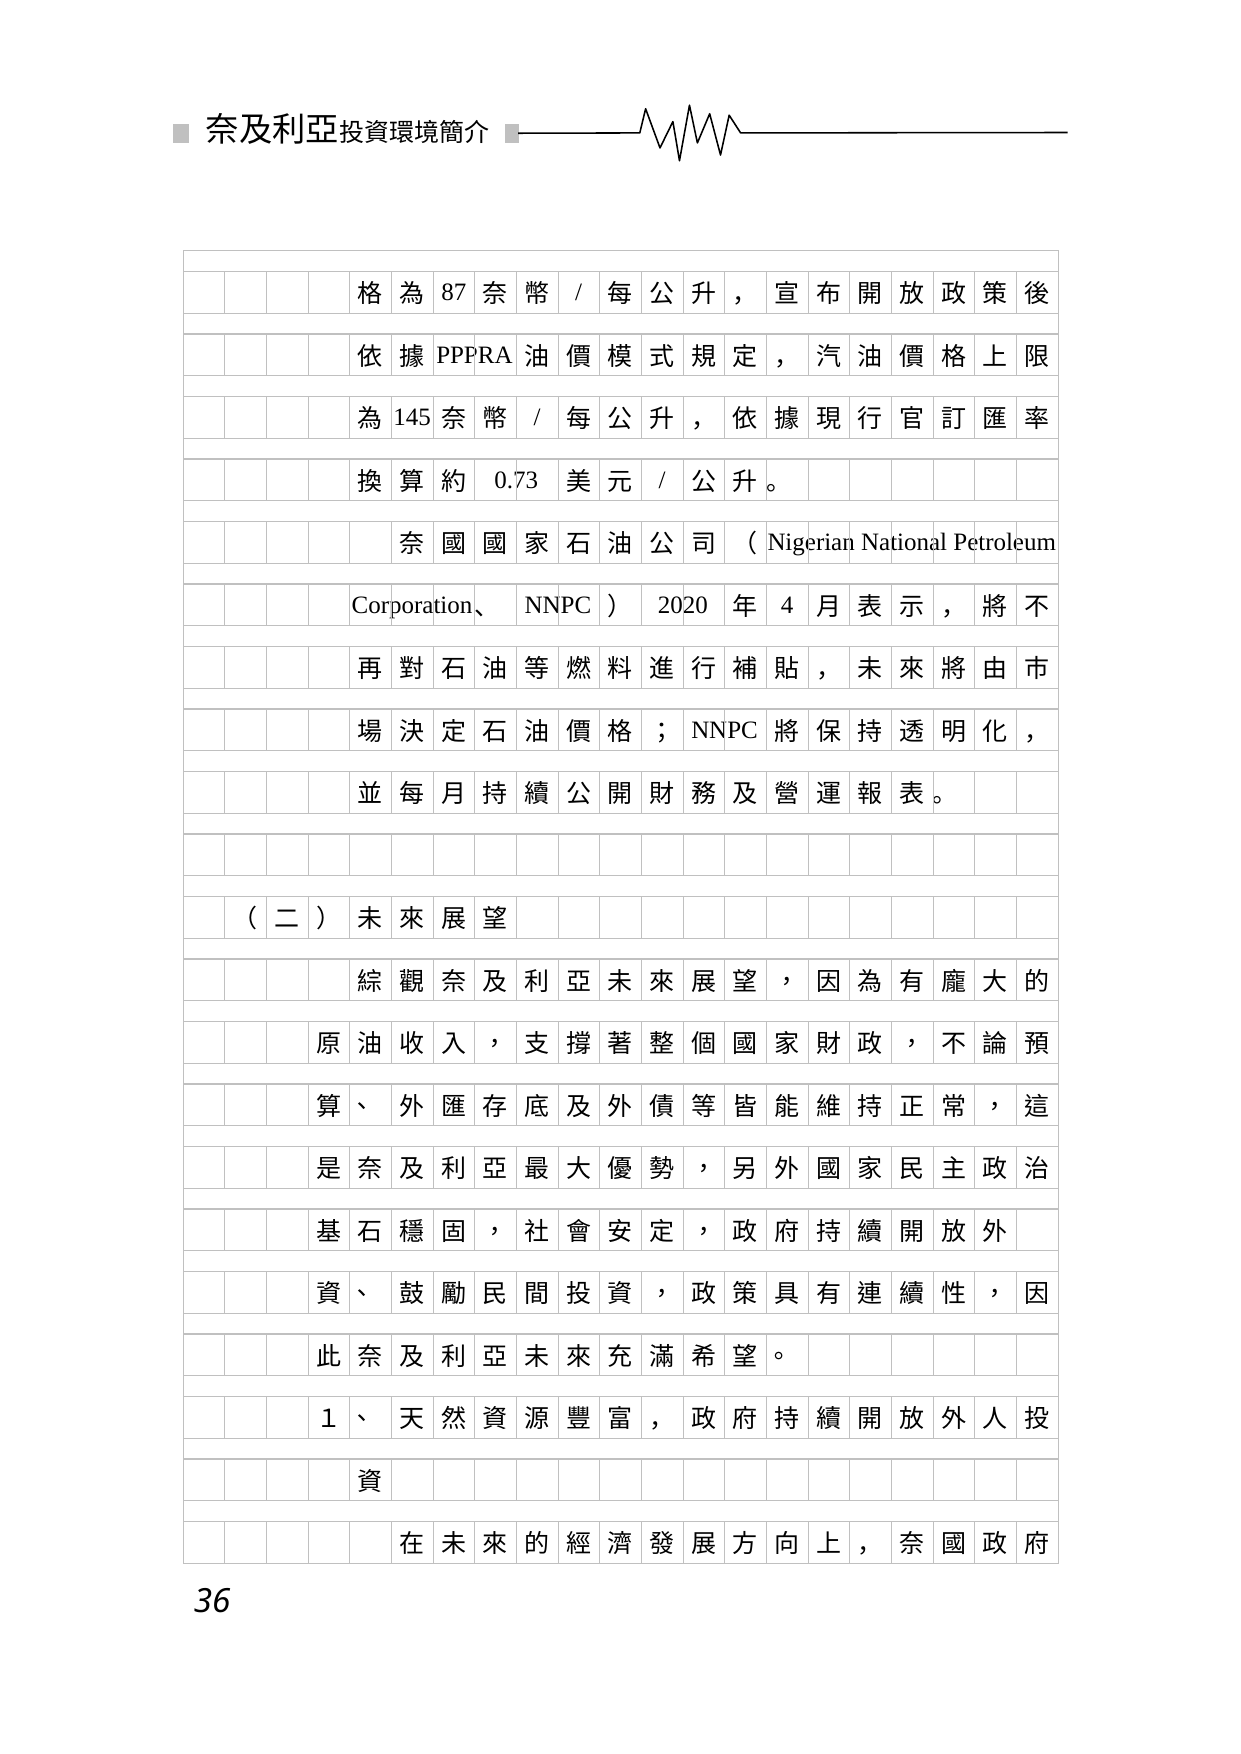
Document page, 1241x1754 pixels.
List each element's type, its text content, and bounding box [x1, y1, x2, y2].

text [684, 897, 724, 938]
text [725, 897, 766, 938]
text 奈國國家石油公司（Nigerian National Petroleum Corporation、NNPC）2020年4月表示，將不再對石油等燃料進行補貼，未來將由市場決定石油價格；NNPC將保持透明化，並每月持續公開財務及營運報表。 [330, 751, 1058, 771]
text １、天然資源豐富，政府持續開放外人投資 [725, 1397, 766, 1438]
text １、天然資源豐富，政府持續開放外人投資 [281, 1439, 1058, 1458]
text １、天然資源豐富，政府持續開放外人投資 [975, 1460, 1016, 1500]
text 綜觀奈及利亞未來展望，因為有龐大的原油收入，支撐著整個國家財政，不論預算、外匯存底及外債等皆能維持正常，這是奈及利亞最大優勢，另外國家民主政治基石穩固，社會安定，政府持續開放外資、鼓勵民間投資，政策具有連續性，因此奈及利亞未來充滿希望。 [281, 1251, 1058, 1271]
text １、天然資源豐富，政府持續開放外人投資 [975, 1397, 1016, 1438]
text 在未來的經濟發展方向上，奈國政府主要目標仍放在希望能發展製造業，降低進口，增加就業，建構自給自足社會，具體內容主要如，發展石化下游產業及其他加工製造業，發展農村建設，增加農產品生產，加強天然氣及金、鉛、鋅、重晶石、石灰石、煤及鐵礦等天然資源開採及輸出；在策略上朝向開放及獎勵私有化方向，包括農、礦、工業外，包括道路、橋樑、運輸、電力、電信等事業皆積極民營化，鼓勵民間企業及外國企業共同投資參與；豐富的天然資源，以及穩定開明開放之政策，是奈及利亞未來發展最大優勢。 [330, 1501, 1058, 1521]
text １、天然資源豐富，政府持續開放外人投資 [475, 1397, 516, 1438]
text １、天然資源豐富，政府持續開放外人投資 [684, 1460, 724, 1500]
text [517, 897, 558, 938]
text [850, 897, 891, 938]
text １、天然資源豐富，政府持續開放外人投資 [809, 1397, 849, 1438]
text １、天然資源豐富，政府持續開放外人投資 [850, 1397, 891, 1438]
text １、天然資源豐富，政府持續開放外人投資 [1017, 1460, 1058, 1500]
text 綜觀奈及利亞未來展望，因為有龐大的原油收入，支撐著整個國家財政，不論預算、外匯存底及外債等皆能維持正常，這是奈及利亞最大優勢，另外國家民主政治基石穩固，社會安定，政府持續開放外資、鼓勵民間投資，政策具有連續性，因此奈及利亞未來充滿希望。 [281, 1001, 1058, 1021]
text １、天然資源豐富，政府持續開放外人投資 [559, 1460, 599, 1500]
text １、天然資源豐富，政府持續開放外人投資 [392, 1397, 433, 1438]
text １、天然資源豐富，政府持續開放外人投資 [600, 1460, 641, 1500]
text 來 [392, 897, 433, 938]
text １、天然資源豐富，政府持續開放外人投資 [350, 1397, 391, 1438]
text 奈國石油資源部副部長Dr. Ibe Kachikwu於2016年5月11日正式宣布開放汽油（Premium Motor Spirit, PMS）產品自由進口及販售，停止對汽油價格補貼政策，並表示有關決策係由奈及利亞副總統Yemi Osinbajo召集相關機構代表，包括參議院、眾議院、奈及利亞州長論壇、工會代表、石油及天然氣商會等達成之決議。奈及利亞長久以來實施汽油補貼政策，造成政府巨大負擔，國內石化下游產業因無法與進口產品競爭，產油國反而產生依賴進口汽油供應之現象。另外因國內油價補貼，相對鄰近國家油價較高造成汽油走私盛行，亦造成奈及利亞國內汽油短缺，偏遠地區黑市油價高昂，為增加及穩定奈國汽油供給，決定開放奈及利亞民間自由進口汽油產品，但仍需遵守現行品質及其他主管機構規範。進口商需自行在次級市場籌措進口所需外匯，並且依照汽油價格規範委員會（Petroleum Product Pricing Regulatory Agency, PPPRA）所規定之上限價格販售。奈及利亞之前補貼汽油價格為87奈幣/每公升，宣布開放政策後依據PPPRA油價模式規定，汽油價格上限為145奈幣/每公升，依據現行官訂匯率換算約0.73美元/公升。 [330, 376, 1058, 396]
text １、天然資源豐富，政府持續開放外人投資 [684, 1397, 724, 1438]
text １、天然資源豐富，政府持續開放外人投資 [934, 1397, 974, 1438]
text １、天然資源豐富，政府持續開放外人投資 [642, 1397, 683, 1438]
text 奈國國家石油公司（Nigerian National Petroleum Corporation、NNPC）2020年4月表示，將不再對石油等燃料進行補貼，未來將由市場決定石油價格；NNPC將保持透明化，並每月持續公開財務及營運報表。 [330, 626, 1058, 646]
text 二 [267, 897, 308, 938]
text [207, 897, 224, 938]
text １、天然資源豐富，政府持續開放外人投資 [392, 1460, 433, 1500]
text 綜觀奈及利亞未來展望，因為有龐大的原油收入，支撐著整個國家財政，不論預算、外匯存底及外債等皆能維持正常，這是奈及利亞最大優勢，另外國家民主政治基石穩固，社會安定，政府持續開放外資、鼓勵民間投資，政策具有連續性，因此奈及利亞未來充滿希望。 [281, 939, 1058, 958]
text [559, 897, 599, 938]
text [975, 897, 1016, 938]
text １、天然資源豐富，政府持續開放外人投資 [892, 1397, 933, 1438]
text １、天然資源豐富，政府持續開放外人投資 [934, 1460, 974, 1500]
text １、天然資源豐富，政府持續開放外人投資 [767, 1460, 808, 1500]
text [767, 897, 808, 938]
text 奈國國家石油公司（Nigerian National Petroleum Corporation、NNPC）2020年4月表示，將不再對石油等燃料進行補貼，未來將由市場決定石油價格；NNPC將保持透明化，並每月持續公開財務及營運報表。 [330, 689, 1058, 708]
text 展 [434, 897, 474, 938]
text 綜觀奈及利亞未來展望，因為有龐大的原油收入，支撐著整個國家財政，不論預算、外匯存底及外債等皆能維持正常，這是奈及利亞最大優勢，另外國家民主政治基石穩固，社會安定，政府持續開放外資、鼓勵民間投資，政策具有連續性，因此奈及利亞未來充滿希望。 [281, 1126, 1058, 1146]
text １、天然資源豐富，政府持續開放外人投資 [809, 1460, 849, 1500]
text １、天然資源豐富，政府持續開放外人投資 [517, 1397, 558, 1438]
text １、天然資源豐富，政府持續開放外人投資 [281, 1376, 1058, 1396]
text [892, 897, 933, 938]
text [600, 897, 641, 938]
text １、天然資源豐富，政府持續開放外人投資 [434, 1460, 474, 1500]
text 綜觀奈及利亞未來展望，因為有龐大的原油收入，支撐著整個國家財政，不論預算、外匯存底及外債等皆能維持正常，這是奈及利亞最大優勢，另外國家民主政治基石穩固，社會安定，政府持續開放外資、鼓勵民間投資，政策具有連續性，因此奈及利亞未來充滿希望。 [281, 1064, 1058, 1083]
text [934, 897, 974, 938]
text 奈國石油資源部副部長Dr. Ibe Kachikwu於2016年5月11日正式宣布開放汽油（Premium Motor Spirit, PMS）產品自由進口及販售，停止對汽油價格補貼政策，並表示有關決策係由奈及利亞副總統Yemi Osinbajo召集相關機構代表，包括參議院、眾議院、奈及利亞州長論壇、工會代表、石油及天然氣商會等達成之決議。奈及利亞長久以來實施汽油補貼政策，造成政府巨大負擔，國內石化下游產業因無法與進口產品競爭，產油國反而產生依賴進口汽油供應之現象。另外因國內油價補貼，相對鄰近國家油價較高造成汽油走私盛行，亦造成奈及利亞國內汽油短缺，偏遠地區黑市油價高昂，為增加及穩定奈國汽油供給，決定開放奈及利亞民間自由進口汽油產品，但仍需遵守現行品質及其他主管機構規範。進口商需自行在次級市場籌措進口所需外匯，並且依照汽油價格規範委員會（Petroleum Product Pricing Regulatory Agency, PPPRA）所規定之上限價格販售。奈及利亞之前補貼汽油價格為87奈幣/每公升，宣布開放政策後依據PPPRA油價模式規定，汽油價格上限為145奈幣/每公升，依據現行官訂匯率換算約0.73美元/公升。 [330, 439, 1058, 458]
text [809, 897, 849, 938]
text １、天然資源豐富，政府持續開放外人投資 [725, 1460, 766, 1500]
text [642, 897, 683, 938]
text （ [225, 897, 266, 938]
text １、天然資源豐富，政府持續開放外人投資 [1017, 1397, 1058, 1438]
text 望 [475, 897, 516, 938]
text 奈國國家石油公司（Nigerian National Petroleum Corporation、NNPC）2020年4月表示，將不再對石油等燃料進行補貼，未來將由市場決定石油價格；NNPC將保持透明化，並每月持續公開財務及營運報表。 [330, 501, 1058, 521]
text １、天然資源豐富，政府持續開放外人投資 [350, 1460, 391, 1500]
text [1017, 897, 1058, 938]
text 奈國石油資源部副部長Dr. Ibe Kachikwu於2016年5月11日正式宣布開放汽油（Premium Motor Spirit, PMS）產品自由進口及販售，停止對汽油價格補貼政策，並表示有關決策係由奈及利亞副總統Yemi Osinbajo召集相關機構代表，包括參議院、眾議院、奈及利亞州長論壇、工會代表、石油及天然氣商會等達成之決議。奈及利亞長久以來實施汽油補貼政策，造成政府巨大負擔，國內石化下游產業因無法與進口產品競爭，產油國反而產生依賴進口汽油供應之現象。另外因國內油價補貼，相對鄰近國家油價較高造成汽油走私盛行，亦造成奈及利亞國內汽油短缺，偏遠地區黑市油價高昂，為增加及穩定奈國汽油供給，決定開放奈及利亞民間自由進口汽油產品，但仍需遵守現行品質及其他主管機構規範。進口商需自行在次級市場籌措進口所需外匯，並且依照汽油價格規範委員會（Petroleum Product Pricing Regulatory Agency, PPPRA）所規定之上限價格販售。奈及利亞之前補貼汽油價格為87奈幣/每公升，宣布開放政策後依據PPPRA油價模式規定，汽油價格上限為145奈幣/每公升，依據現行官訂匯率換算約0.73美元/公升。 [330, 314, 1058, 333]
text １、天然資源豐富，政府持續開放外人投資 [309, 1397, 349, 1438]
text １、天然資源豐富，政府持續開放外人投資 [517, 1460, 558, 1500]
text １、天然資源豐富，政府持續開放外人投資 [281, 1460, 308, 1500]
text １、天然資源豐富，政府持續開放外人投資 [767, 1397, 808, 1438]
text １、天然資源豐富，政府持續開放外人投資 [309, 1460, 349, 1500]
text １、天然資源豐富，政府持續開放外人投資 [600, 1397, 641, 1438]
text １、天然資源豐富，政府持續開放外人投資 [559, 1397, 599, 1438]
text １、天然資源豐富，政府持續開放外人投資 [475, 1460, 516, 1500]
text [207, 876, 1058, 896]
text １、天然資源豐富，政府持續開放外人投資 [434, 1397, 474, 1438]
text １、天然資源豐富，政府持續開放外人投資 [850, 1460, 891, 1500]
text 奈國石油資源部副部長Dr. Ibe Kachikwu於2016年5月11日正式宣布開放汽油（Premium Motor Spirit, PMS）產品自由進口及販售，停止對汽油價格補貼政策，並表示有關決策係由奈及利亞副總統Yemi Osinbajo召集相關機構代表，包括參議院、眾議院、奈及利亞州長論壇、工會代表、石油及天然氣商會等達成之決議。奈及利亞長久以來實施汽油補貼政策，造成政府巨大負擔，國內石化下游產業因無法與進口產品競爭，產油國反而產生依賴進口汽油供應之現象。另外因國內油價補貼，相對鄰近國家油價較高造成汽油走私盛行，亦造成奈及利亞國內汽油短缺，偏遠地區黑市油價高昂，為增加及穩定奈國汽油供給，決定開放奈及利亞民間自由進口汽油產品，但仍需遵守現行品質及其他主管機構規範。進口商需自行在次級市場籌措進口所需外匯，並且依照汽油價格規範委員會（Petroleum Product Pricing Regulatory Agency, PPPRA）所規定之上限價格販售。奈及利亞之前補貼汽油價格為87奈幣/每公升，宣布開放政策後依據PPPRA油價模式規定，汽油價格上限為145奈幣/每公升，依據現行官訂匯率換算約0.73美元/公升。 [330, 251, 1058, 271]
text 未 [350, 897, 391, 938]
text １、天然資源豐富，政府持續開放外人投資 [281, 1397, 308, 1438]
text ） [309, 897, 349, 938]
text １、天然資源豐富，政府持續開放外人投資 [642, 1460, 683, 1500]
text １、天然資源豐富，政府持續開放外人投資 [892, 1460, 933, 1500]
text 奈國國家石油公司（Nigerian National Petroleum Corporation、NNPC）2020年4月表示，將不再對石油等燃料進行補貼，未來將由市場決定石油價格；NNPC將保持透明化，並每月持續公開財務及營運報表。 [330, 564, 1058, 583]
text 綜觀奈及利亞未來展望，因為有龐大的原油收入，支撐著整個國家財政，不論預算、外匯存底及外債等皆能維持正常，這是奈及利亞最大優勢，另外國家民主政治基石穩固，社會安定，政府持續開放外資、鼓勵民間投資，政策具有連續性，因此奈及利亞未來充滿希望。 [281, 1314, 1058, 1333]
text 綜觀奈及利亞未來展望，因為有龐大的原油收入，支撐著整個國家財政，不論預算、外匯存底及外債等皆能維持正常，這是奈及利亞最大優勢，另外國家民主政治基石穩固，社會安定，政府持續開放外資、鼓勵民間投資，政策具有連續性，因此奈及利亞未來充滿希望。 [281, 1189, 1058, 1208]
